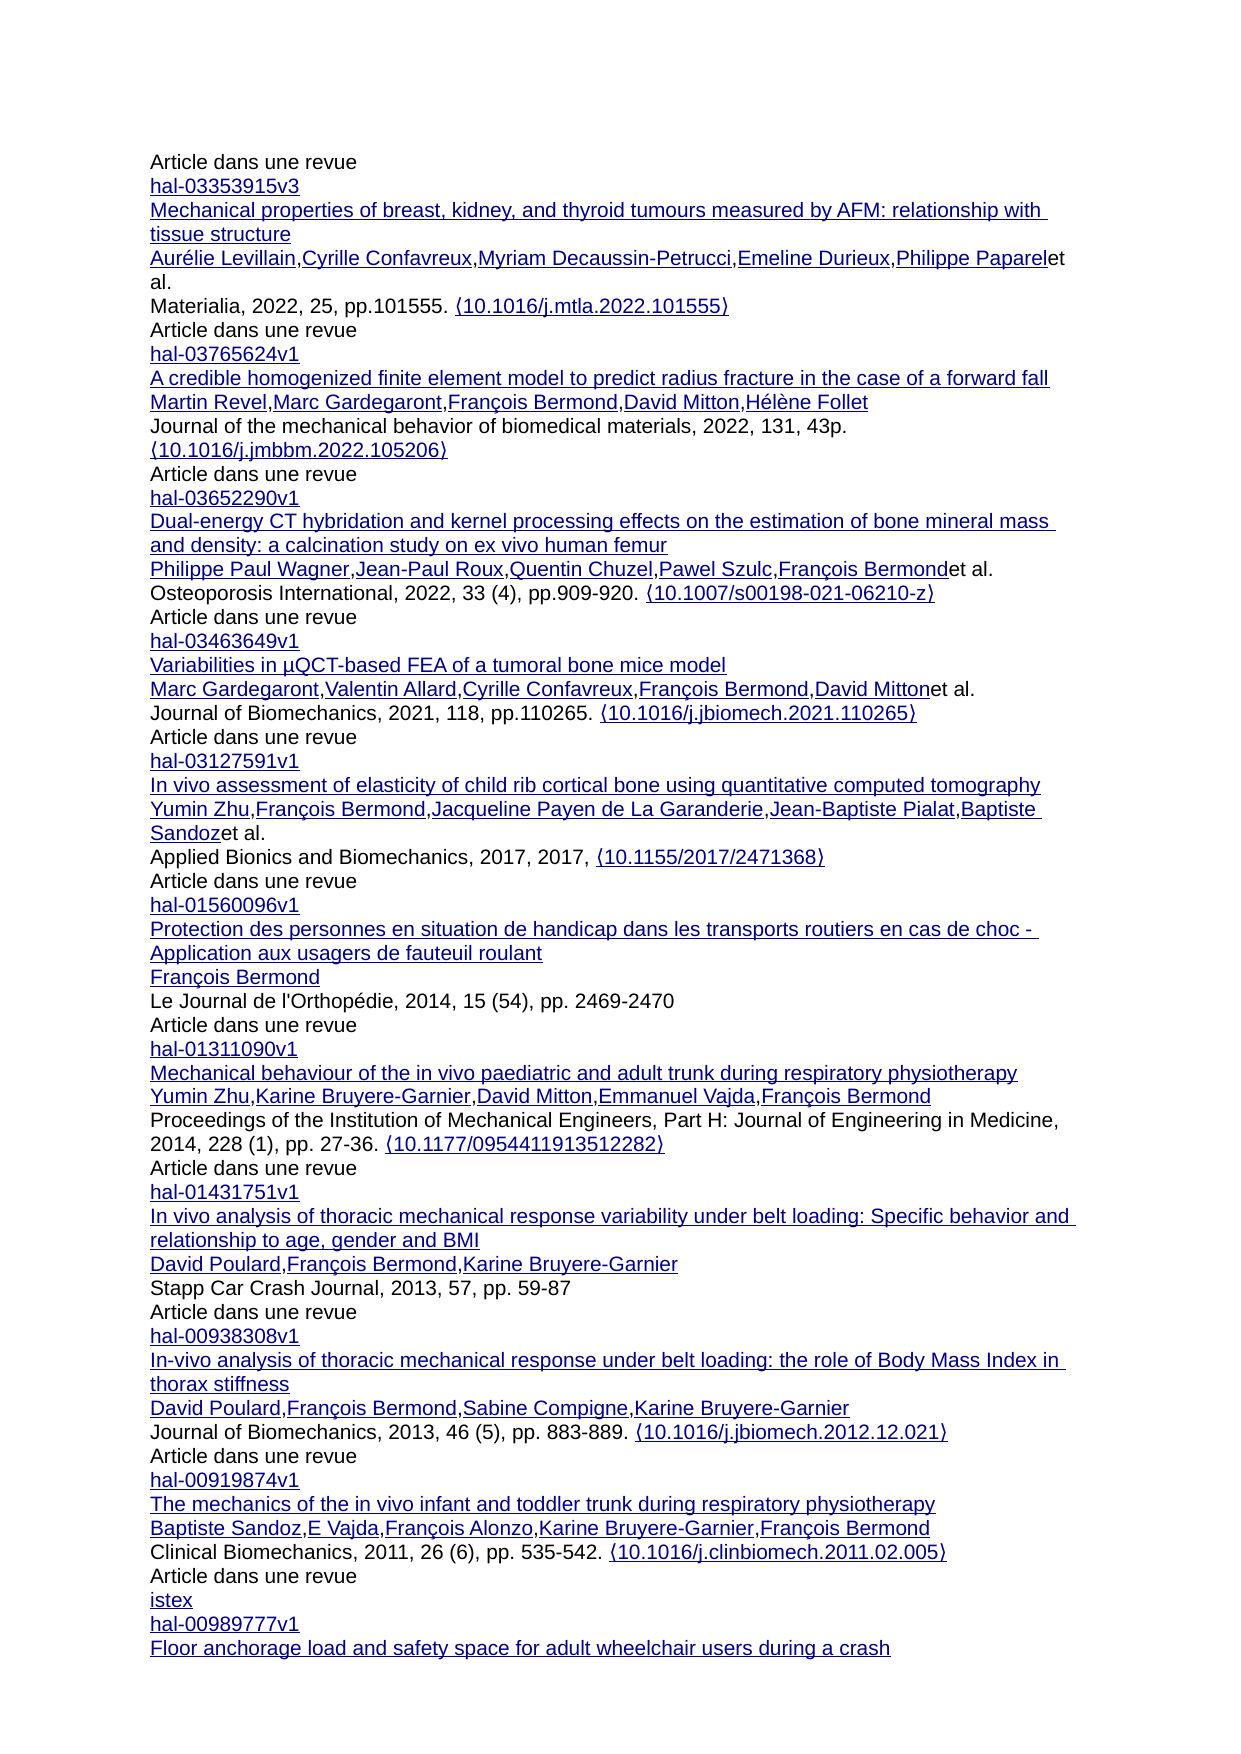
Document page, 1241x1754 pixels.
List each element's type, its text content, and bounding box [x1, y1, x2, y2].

table_cell In vivo analysis of thoracic mechanical response variability under belt loading: Specific behavior and relationship to age, gender and BMI David Poulard,François Bermond,Karine Bruyere-Garnier Stapp Car Crash Journal, 2013, 57, pp. 59-87 Article dans une revue hal-00938308v1 [150, 1204, 1090, 1348]
table_cell Mechanical properties of breast, kidney, and thyroid tumours measured by AFM: relationship with tissue structure Aurélie Levillain,Cyrille Confavreux,Myriam Decaussin-Petrucci,Emeline Durieux,Philippe Paparelet al. Materialia, 2022, 25, pp.101555. ⟨10.1016/j.mtla.2022.101555⟩ Article dans une revue hal-03765624v1 [150, 198, 1090, 366]
table_cell In-vivo analysis of thoracic mechanical response under belt loading: the role of Body Mass Index in thorax stiffness David Poulard,François Bermond,Sabine Compigne,Karine Bruyere-Garnier Journal of Biomechanics, 2013, 46 (5), pp. 883-889. ⟨10.1016/j.jbiomech.2012.12.021⟩ Article dans une revue hal-00919874v1 [150, 1348, 1090, 1492]
table_cell Mechanical behaviour of the in vivo paediatric and adult trunk during respiratory physiotherapy Yumin Zhu,Karine Bruyere-Garnier,David Mitton,Emmanuel Vajda,François Bermond Proceedings of the Institution of Mechanical Engineers, Part H: Journal of Engineering in Medicine, 2014, 228 (1), pp. 27-36. ⟨10.1177/0954411913512282⟩ Article dans une revue hal-01431751v1 [150, 1060, 1090, 1204]
table_cell Article dans une revue hal-03353915v3 [150, 150, 1090, 198]
table_cell The mechanics of the in vivo infant and toddler trunk during respiratory physiotherapy Baptiste Sandoz,E Vajda,François Alonzo,Karine Bruyere-Garnier,François Bermond Clinical Biomechanics, 2011, 26 (6), pp. 535-542. ⟨10.1016/j.clinbiomech.2011.02.005⟩ Article dans une revue istex hal-00989777v1 [150, 1492, 1090, 1635]
table_cell A credible homogenized finite element model to predict radius fracture in the case of a forward fall Martin Revel,Marc Gardegaront,François Bermond,David Mitton,Hélène Follet Journal of the mechanical behavior of biomedical materials, 2022, 131, 43p. ⟨10.1016/j.jmbbm.2022.105206⟩ Article dans une revue hal-03652290v1 [150, 366, 1090, 509]
table_cell Dual-energy CT hybridation and kernel processing effects on the estimation of bone mineral mass and density: a calcination study on ex vivo human femur Philippe Paul Wagner,Jean-Paul Roux,Quentin Chuzel,Pawel Szulc,François Bermondet al. Osteoporosis International, 2022, 33 (4), pp.909-920. ⟨10.1007/s00198-021-06210-z⟩ Article dans une revue hal-03463649v1 [150, 509, 1090, 653]
table_cell Protection des personnes en situation de handicap dans les transports routiers en cas de choc - Application aux usagers de fauteuil roulant François Bermond Le Journal de l'Orthopédie, 2014, 15 (54), pp. 2469-2470 Article dans une revue hal-01311090v1 [150, 917, 1090, 1060]
table_cell Floor anchorage load and safety space for adult wheelchair users during a crash [150, 1635, 1090, 1659]
table_cell In vivo assessment of elasticity of child rib cortical bone using quantitative computed tomography Yumin Zhu,François Bermond,Jacqueline Payen de La Garanderie,Jean-Baptiste Pialat,Baptiste Sandozet al. Applied Bionics and Biomechanics, 2017, 2017, ⟨10.1155/2017/2471368⟩ Article dans une revue hal-01560096v1 [150, 773, 1090, 917]
table_cell Variabilities in µQCT-based FEA of a tumoral bone mice model Marc Gardegaront,Valentin Allard,Cyrille Confavreux,François Bermond,David Mittonet al. Journal of Biomechanics, 2021, 118, pp.110265. ⟨10.1016/j.jbiomech.2021.110265⟩ Article dans une revue hal-03127591v1 [150, 653, 1090, 773]
